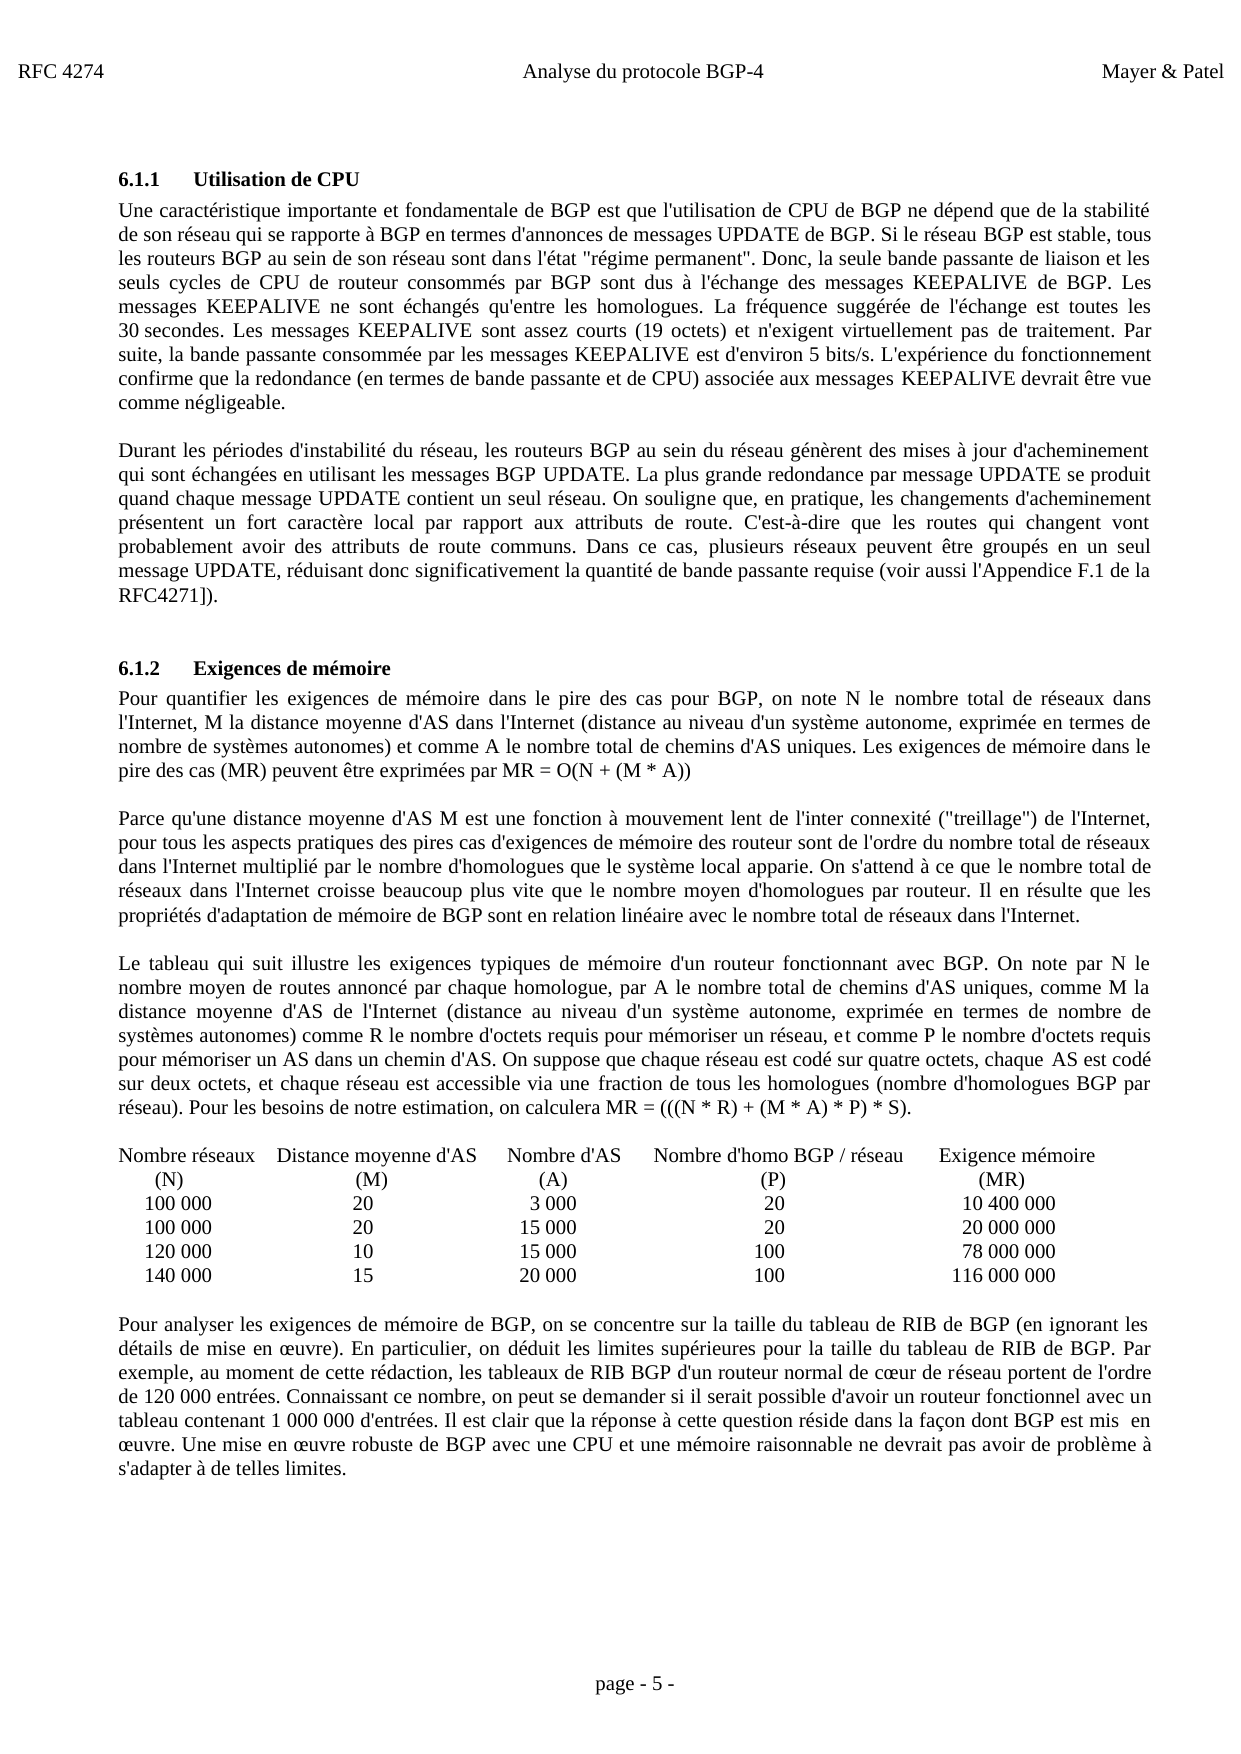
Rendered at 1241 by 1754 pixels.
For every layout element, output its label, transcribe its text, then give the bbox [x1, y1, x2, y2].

text 100 000 20 15 000 20 20 000 000 [118, 1215, 1152, 1239]
text Nombre réseaux Distance moyenne d'AS Nombre d'AS Nombre d'homo BGP / réseau Exigence mémoire [118, 1143, 1152, 1167]
text (N) (M) (A) (P) (MR) [118, 1167, 1152, 1191]
text Pour quantifier les exigences de mémoire dans le pire des cas pour BGP, on note N le nombre total de réseaux dans l'Internet, M la distance moyenne d'AS dans l'Internet (distance au niveau d'un système autonome, exprimée en termes de nombre de systèmes autonomes) et comme A le nombre total de chemins d'AS uniques. Les exigences de mémoire dans le pire des cas (MR) peuvent être exprimées par MR = O(N + (M * A)) [118, 686, 1152, 782]
subtitle 6.1.1 Utilisation de CPU [118, 167, 1152, 191]
text Pour analyser les exigences de mémoire de BGP, on se concentre sur la taille du tableau de RIB de BGP (en ignorant les détails de mise en œuvre). En particulier, on déduit les limites supérieures pour la taille du tableau de RIB de BGP. Par exemple, au moment de cette rédaction, les tableaux de RIB BGP d'un routeur normal de cœur de réseau portent de l'ordre de 120 000 entrées. Connaissant ce nombre, on peut se demander si il serait possible d'avoir un routeur fonctionnel avec un tableau contenant 1 000 000 d'entrées. Il est clair que la réponse à cette question réside dans la façon dont BGP est mis en œuvre. Une mise en œuvre robuste de BGP avec une CPU et une mémoire raisonnable ne devrait pas avoir de problème à s'adapter à de telles limites. [118, 1312, 1152, 1480]
text 100 000 20 3 000 20 10 400 000 [118, 1191, 1152, 1215]
text 140 000 15 20 000 100 116 000 000 [118, 1263, 1152, 1287]
text Le tableau qui suit illustre les exigences typiques de mémoire d'un routeur fonctionnant avec BGP. On note par N le nombre moyen de routes annoncé par chaque homologue, par A le nombre total de chemins d'AS uniques, comme M la distance moyenne d'AS de l'Internet (distance au niveau d'un système autonome, exprimée en termes de nombre de systèmes autonomes) comme R le nombre d'octets requis pour mémoriser un réseau, et comme P le nombre d'octets requis pour mémoriser un AS dans un chemin d'AS. On suppose que chaque réseau est codé sur quatre octets, chaque AS est codé sur deux octets, et chaque réseau est accessible via une fraction de tous les homologues (nombre d'homologues BGP par réseau). Pour les besoins de notre estimation, on calculera MR = (((N * R) + (M * A) * P) * S). [118, 951, 1152, 1119]
text 120 000 10 15 000 100 78 000 000 [118, 1239, 1152, 1263]
text Une caractéristique importante et fondamentale de BGP est que l'utilisation de CPU de BGP ne dépend que de la stabilité de son réseau qui se rapporte à BGP en termes d'annonces de messages UPDATE de BGP. Si le réseau BGP est stable, tous les routeurs BGP au sein de son réseau sont dans l'état "régime permanent". Donc, la seule bande passante de liaison et les seuls cycles de CPU de routeur consommés par BGP sont dus à l'échange des messages KEEPALIVE de BGP. Les messages KEEPALIVE ne sont échangés qu'entre les homologues. La fréquence suggérée de l'échange est toutes les 30 secondes. Les messages KEEPALIVE sont assez courts (19 octets) et n'exigent virtuellement pas de traitement. Par suite, la bande passante consommée par les messages KEEPALIVE est d'environ 5 bits/s. L'expérience du fonctionnement confirme que la redondance (en termes de bande passante et de CPU) associée aux messages KEEPALIVE devrait être vue comme négligeable. [118, 197, 1152, 414]
text Durant les périodes d'instabilité du réseau, les routeurs BGP au sein du réseau génèrent des mises à jour d'acheminement qui sont échangées en utilisant les messages BGP UPDATE. La plus grande redondance par message UPDATE se produit quand chaque message UPDATE contient un seul réseau. On souligne que, en pratique, les changements d'acheminement présentent un fort caractère local par rapport aux attributs de route. C'est-à-dire que les routes qui changent vont probablement avoir des attributs de route communs. Dans ce cas, plusieurs réseaux peuvent être groupés en un seul message UPDATE, réduisant donc significativement la quantité de bande passante requise (voir aussi l'Appendice F.1 de la RFC4271]). [118, 438, 1152, 607]
text Parce qu'une distance moyenne d'AS M est une fonction à mouvement lent de l'inter connexité ("treillage") de l'Internet, pour tous les aspects pratiques des pires cas d'exigences de mémoire des routeur sont de l'ordre du nombre total de réseaux dans l'Internet multiplié par le nombre d'homologues que le système local apparie. On s'attend à ce que le nombre total de réseaux dans l'Internet croisse beaucoup plus vite que le nombre moyen d'homologues par routeur. Il en résulte que les propriétés d'adaptation de mémoire de BGP sont en relation linéaire avec le nombre total de réseaux dans l'Internet. [118, 806, 1152, 927]
subtitle 6.1.2 Exigences de mémoire [118, 656, 1152, 680]
